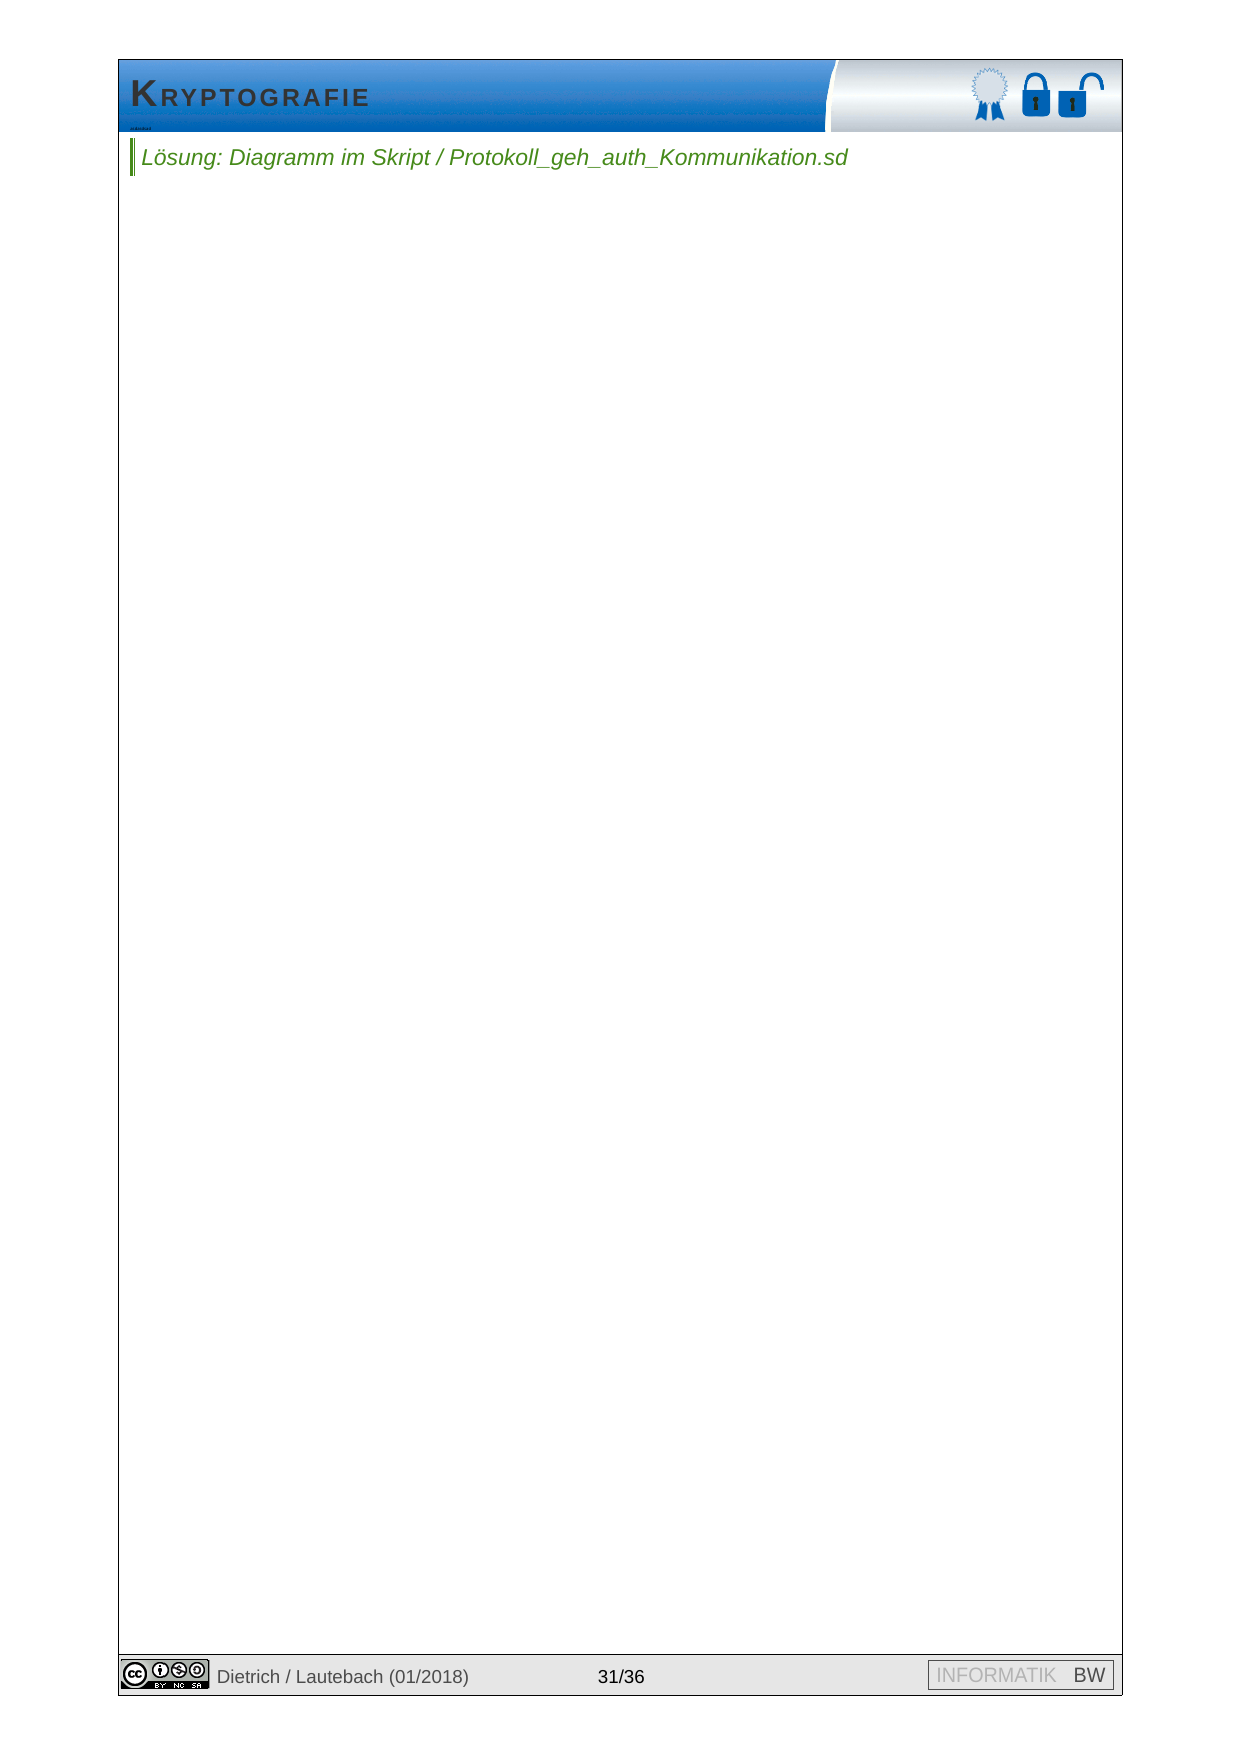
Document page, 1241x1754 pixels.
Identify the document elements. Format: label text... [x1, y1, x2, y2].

picture [120, 1659, 210, 1689]
picture [119, 60, 1122, 132]
text Lösung: Diagramm im Skript / Protokoll_geh_auth_Kommunikation.sd [130, 137, 1110, 176]
